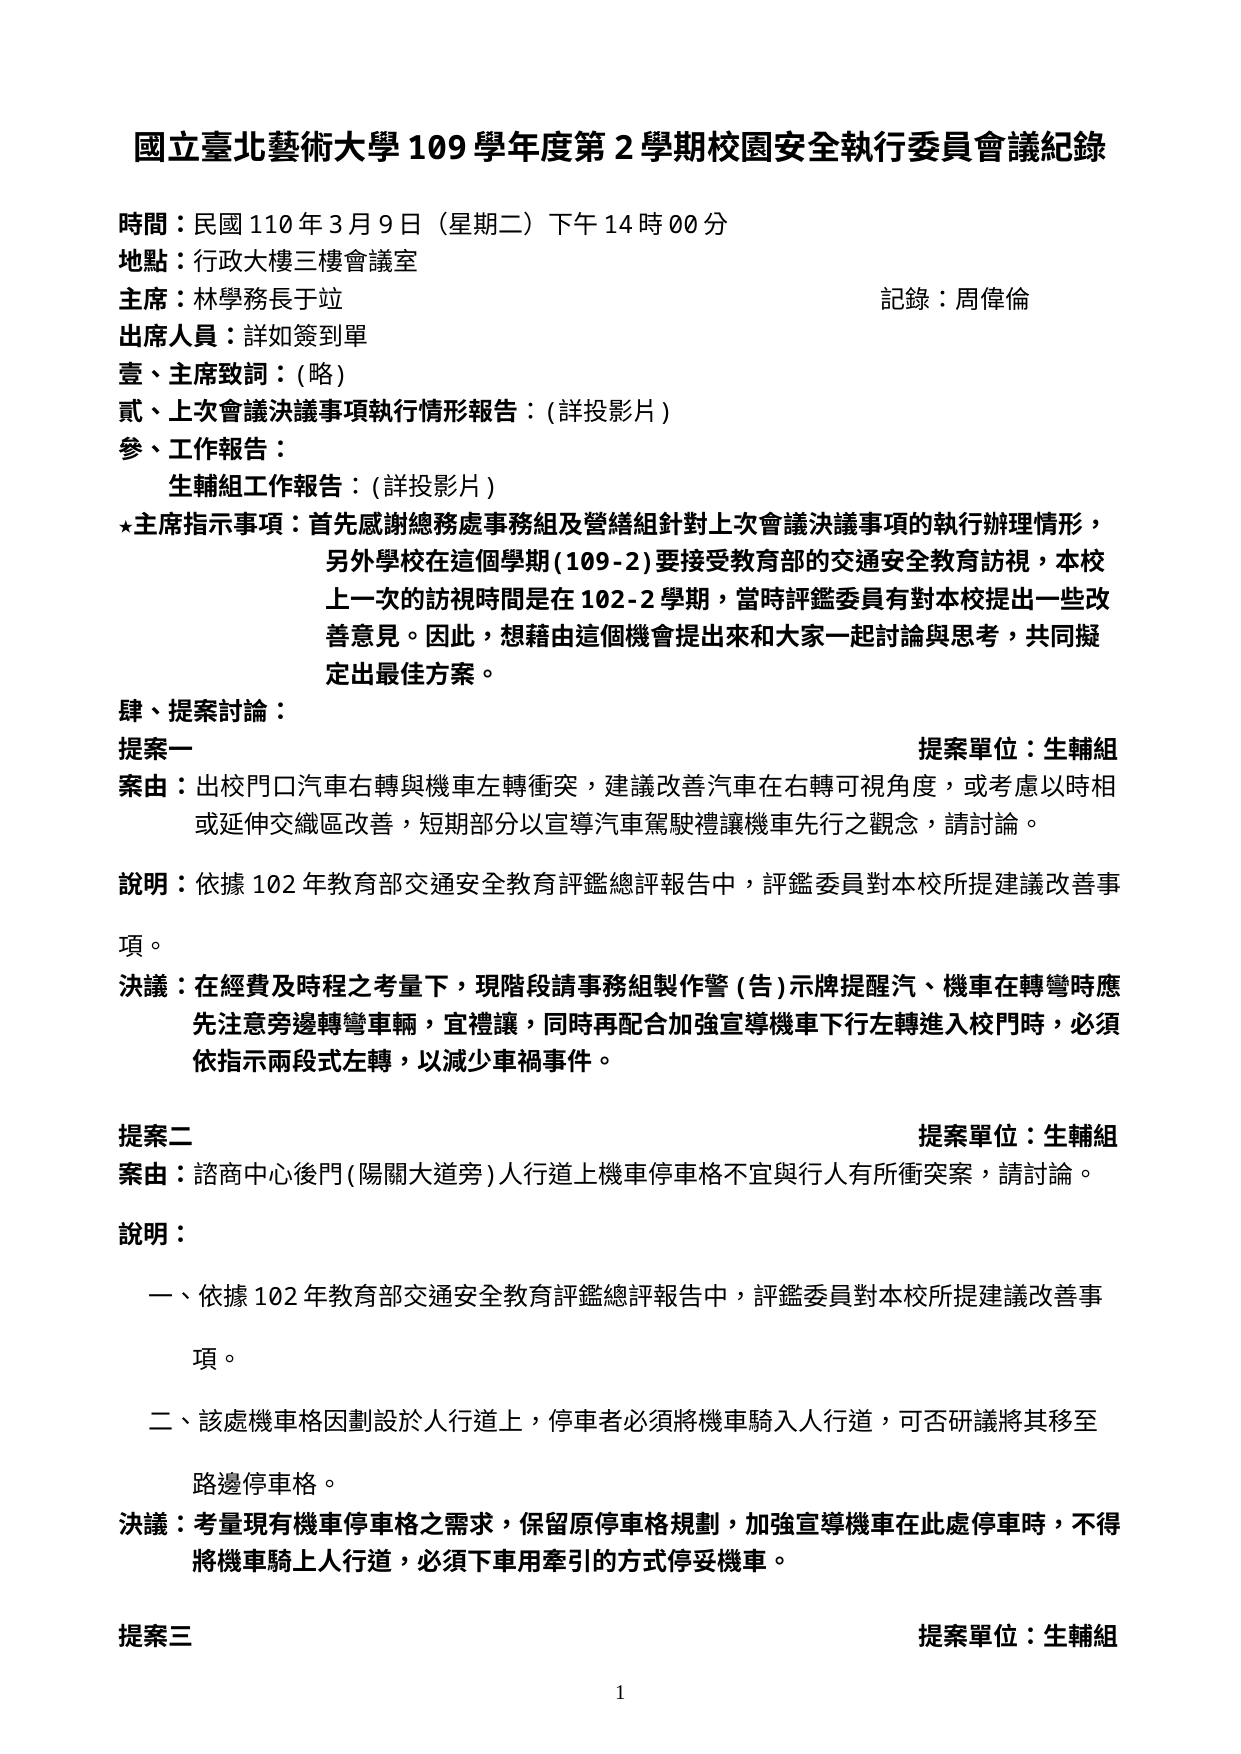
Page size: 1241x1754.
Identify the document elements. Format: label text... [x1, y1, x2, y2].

text 決議：考量現有機車停車格之需求，保留原停車格規劃，加強宣導機車在此處停車時，不得將機車騎上人行道，必須下車用牽引的方式停妥機車。 [118, 1503, 1122, 1578]
text 二、該處機車格因劃設於人行道上，停車者必須將機車騎入人行道，可否研議將其移至路邊停車格。 [148, 1378, 1122, 1503]
text 肆、提案討論： [118, 691, 1122, 728]
text 提案一 提案單位：生輔組 [118, 728, 1122, 766]
text 案由：出校門口汽車右轉與機車左轉衝突，建議改善汽車在右轉可視角度，或考慮以時相或延伸交織區改善，短期部分以宣導汽車駕駛禮讓機車先行之觀念，請討論。 [118, 766, 1118, 841]
text 生輔組工作報告：(詳投影片) [118, 466, 1122, 503]
text 一、依據102年教育部交通安全教育評鑑總評報告中，評鑑委員對本校所提建議改善事項。 [148, 1253, 1122, 1378]
text 出席人員：詳如簽到單 [118, 316, 1122, 353]
text 參、工作報告： [118, 428, 1122, 466]
text 說明： [118, 1191, 1122, 1253]
text 決議：在經費及時程之考量下，現階段請事務組製作警(告)示牌提醒汽、機車在轉彎時應先注意旁邊轉彎車輛，宜禮讓，同時再配合加強宣導機車下行左轉進入校門時，必須依指示兩段式左轉，以減少車禍事件。 [118, 966, 1122, 1078]
text ★主席指示事項：首先感謝總務處事務組及營繕組針對上次會議決議事項的執行辦理情形，另外學校在這個學期(109-2)要接受教育部的交通安全教育訪視，本校上一次的訪視時間是在102-2學期，當時評鑑委員有對本校提出一些改善意見。因此，想藉由這個機會提出來和大家一起討論與思考，共同擬定出最佳方案。 [118, 503, 1122, 691]
text 壹、主席致詞：(略) [118, 353, 1122, 391]
text 案由：諮商中心後門(陽關大道旁)人行道上機車停車格不宜與行人有所衝突案，請討論。 [118, 1153, 1118, 1191]
text 時間：民國110年3月9日（星期二）下午14時00分 [118, 203, 1122, 241]
text 說明：依據102年教育部交通安全教育評鑑總評報告中，評鑑委員對本校所提建議改善事項。 [118, 841, 1122, 966]
text 地點：行政大樓三樓會議室 [118, 241, 1122, 278]
text 提案二 提案單位：生輔組 [118, 1116, 1122, 1153]
text 貳、上次會議決議事項執行情形報告：(詳投影片) [118, 391, 1122, 428]
text 提案三 提案單位：生輔組 [118, 1616, 1122, 1653]
text 國立臺北藝術大學109學年度第2學期校園安全執行委員會議紀錄 [118, 103, 1122, 166]
text 主席：林學務長于竝 記錄：周偉倫 [118, 278, 1122, 316]
